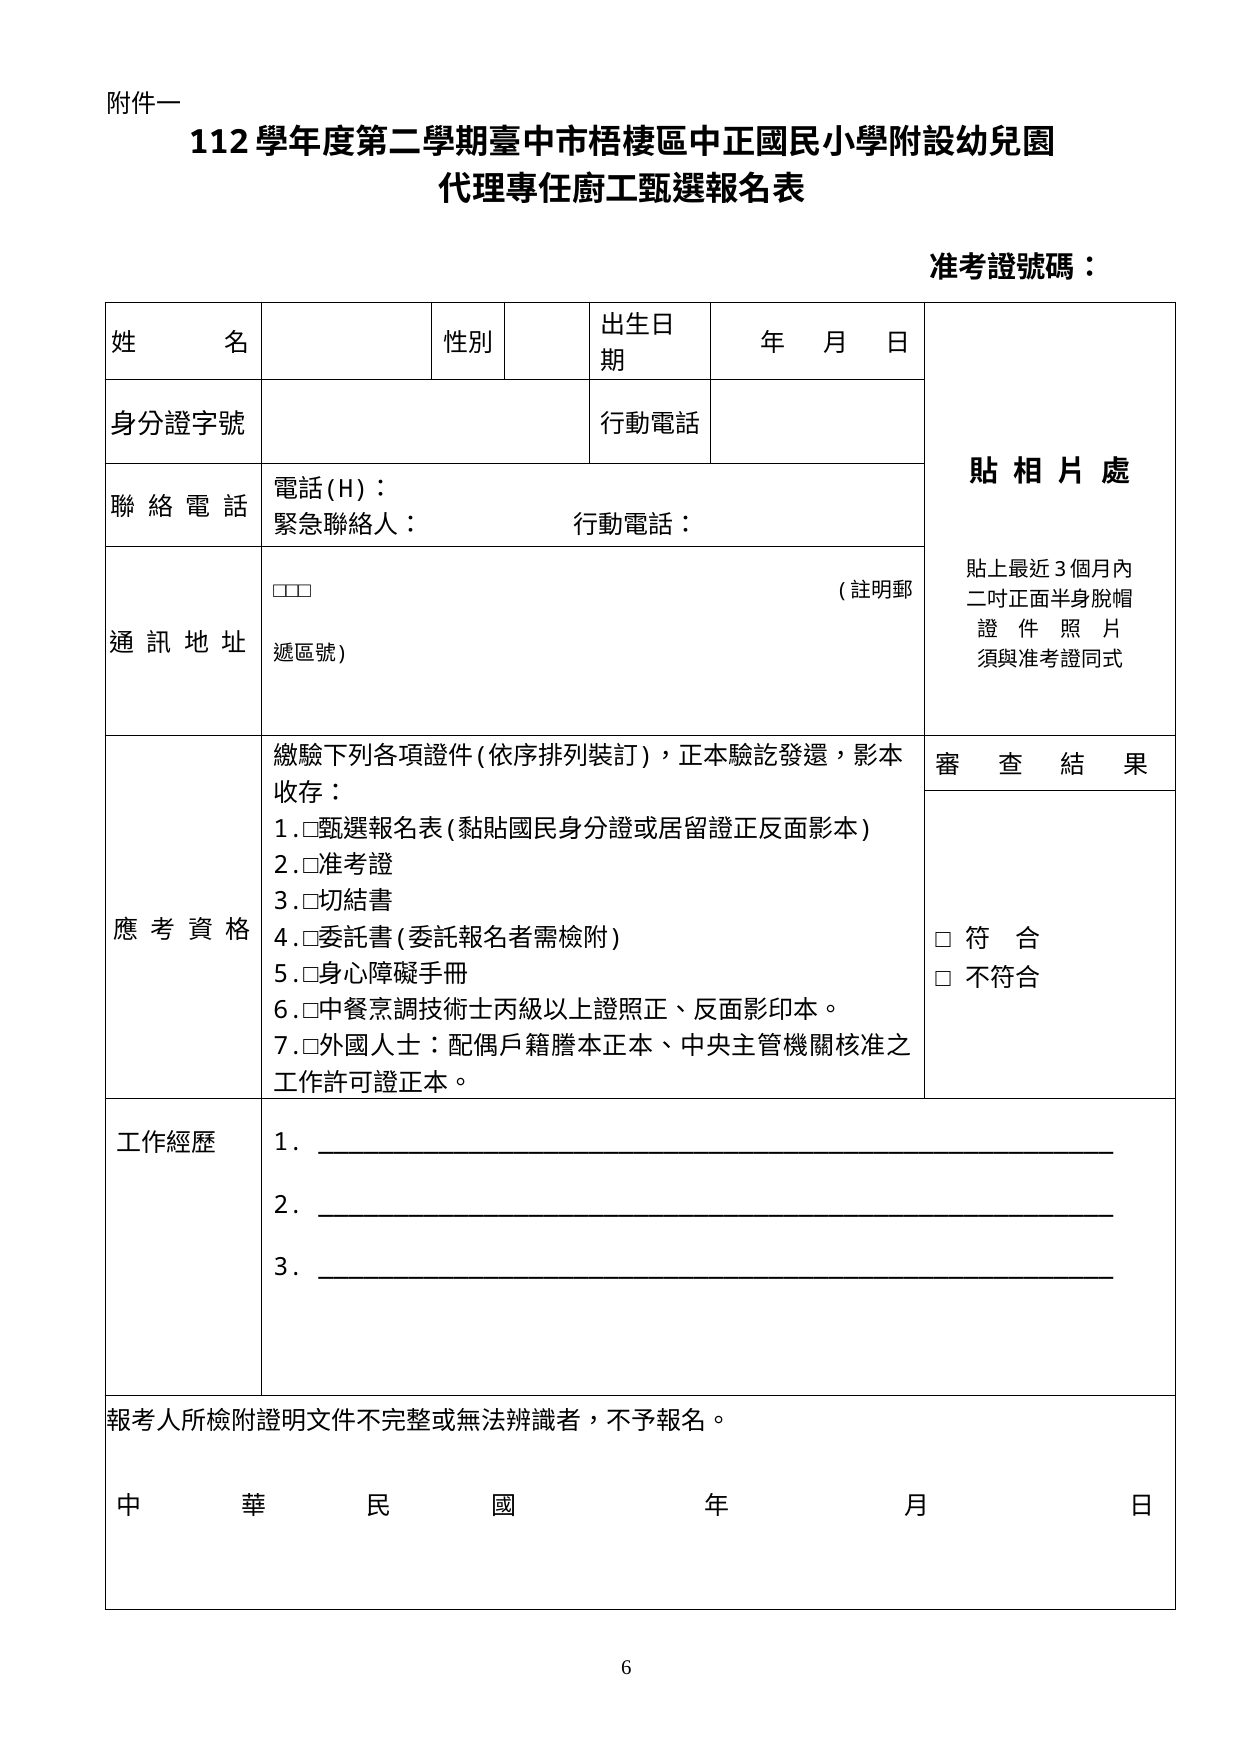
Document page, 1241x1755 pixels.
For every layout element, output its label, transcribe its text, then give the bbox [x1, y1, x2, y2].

text 准考證號碼： [106, 229, 1137, 289]
table_cell 報考人所檢附證明文件不完整或無法辨識者，不予報名。 中 華 民 國 年 月 日 [106, 1396, 1175, 1609]
table_cell 工作經歷 [106, 1099, 261, 1395]
table_cell [262, 380, 589, 463]
table_cell 身分證字號 [106, 380, 261, 463]
table_header 姓 名 [106, 303, 261, 378]
table_header [262, 303, 431, 378]
table_header 出生日期 [590, 303, 710, 378]
text 附件一 [106, 84, 1137, 120]
table_cell 行動電話 [590, 380, 710, 463]
table_header 貼 相 片 處 貼上最近3個月內 二吋正面半身脫帽 證 件 照 片 須與准考證同式 [925, 303, 1175, 735]
table_cell [711, 380, 924, 463]
table_header 性別 [432, 303, 504, 378]
table_cell □□□ (註明郵遞區號) [262, 547, 924, 735]
text 代理專任廚工甄選報名表 [106, 162, 1137, 210]
table_cell 審 查 結 果 [925, 736, 1175, 790]
text 112學年度第二學期臺中市梧棲區中正國民小學附設幼兒園 [106, 120, 1137, 162]
table_cell 聯 絡 電 話 [106, 464, 261, 546]
table_cell 1. _____________________________________________________ 2. _____________________________________________________ 3. _____________________________________________________ [262, 1099, 1175, 1395]
table_header [505, 303, 589, 378]
table_cell 繳驗下列各項證件(依序排列裝訂)，正本驗訖發還，影本 收存： 1.□甄選報名表(黏貼國民身分證或居留證正反面影本) 2.□准考證 3.□切結書 4.□委託書(委託報名者需檢附) 5.□身心障礙手冊 6.□中餐烹調技術士丙級以上證照正、反面影印本。 7.□外國人士：配偶戶籍謄本正本、中央主管機關核准之工作許可證正本。 [262, 736, 924, 1098]
table_cell 通 訊 地 址 [106, 547, 261, 735]
table_header 年 月 日 [711, 303, 924, 378]
table_cell 電話(H)： 緊急聯絡人： 行動電話： [262, 464, 924, 546]
table_cell 應 考 資 格 [106, 736, 261, 1098]
table_cell □ 符 合 □ 不符合 [925, 791, 1175, 1098]
